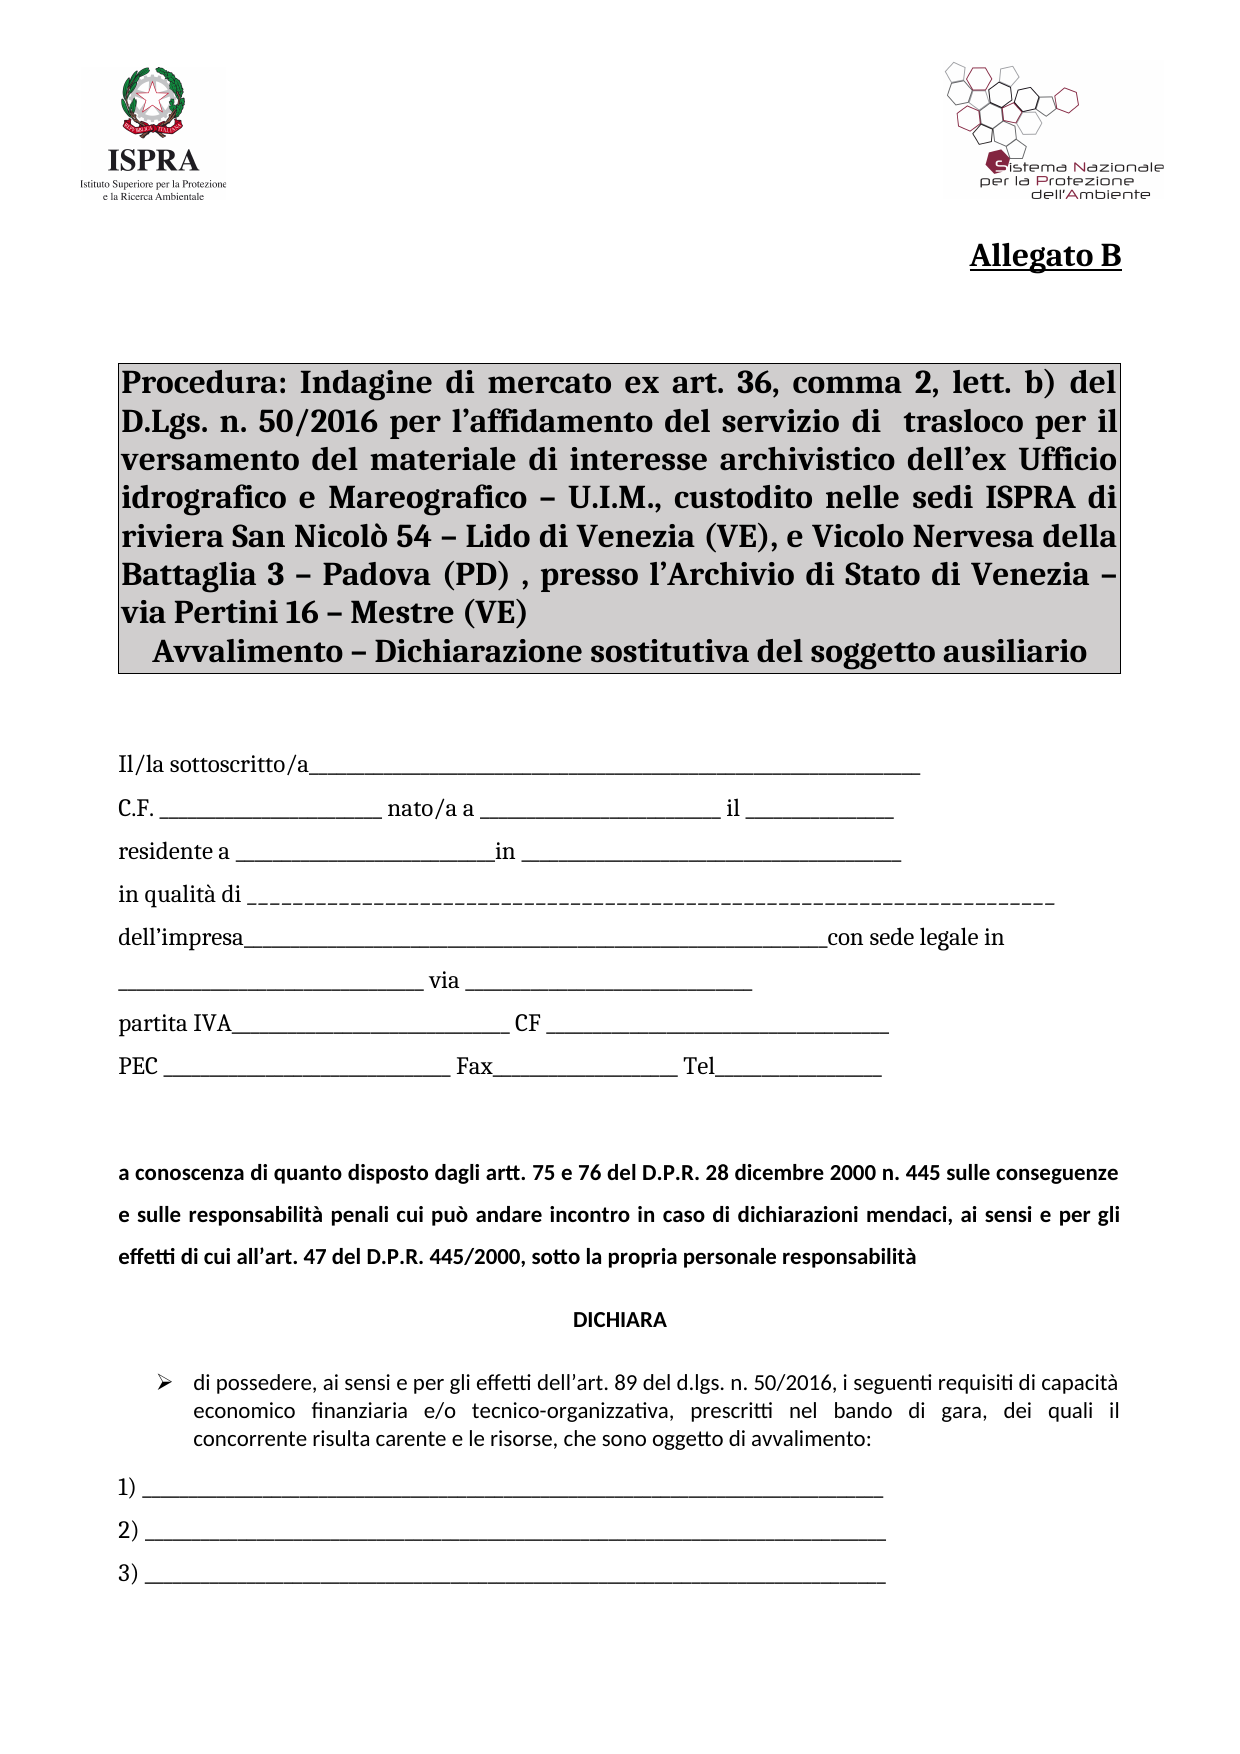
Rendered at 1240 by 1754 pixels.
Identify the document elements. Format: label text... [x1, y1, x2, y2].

text PEC _______________________________ Fax____________________ Tel__________________ [118, 1052, 1121, 1081]
text DICHIARA [118, 1305, 1121, 1333]
text a conoscenza di quanto disposto dagli artt. 75 e 76 del D.P.R. 28 dicembre 2000 n. 445 sulle conseguenze e sulle responsabilità penali cui può andare incontro in caso di dichiarazioni mendaci, ai sensi e per gli effetti di cui all’art. 47 del D.P.R. 445/2000, sotto la propria personale responsabilità [118, 1158, 1121, 1270]
text Avvalimento – Dichiarazione sostitutiva del soggetto ausiliario [119, 631, 1120, 673]
text C.F. ________________________ nato/a a __________________________ il ________________ [118, 793, 1121, 822]
text Il/la sottoscritto/a__________________________________________________________________ [118, 750, 1121, 779]
text partita IVA______________________________ CF _____________________________________ [118, 1009, 1121, 1038]
list di possedere, ai sensi e per gli effetti dell’art. 89 del d.lgs. n. 50/2016, i seguenti requisiti di capacità economico finanziaria e/o tecnico-organizzativa, prescritti nel bando di gara, dei quali il concorrente risulta carente e le risorse, che sono oggetto di avvalimento: [156, 1368, 1121, 1452]
text Procedura: Indagine di mercato ex art. 36, comma 2, lett. b) del D.Lgs. n. 50/2016 per l’affidamento del servizio di trasloco per il versamento del materiale di interesse archivistico dell’ex Ufficio idrografico e Mareografico – U.I.M., custodito nelle sedi ISPRA di riviera San Nicolò 54 – Lido di Venezia (VE), e Vicolo Nervesa della Battaglia 3 – Padova (PD) , presso l’Archivio di Stato di Venezia – via Pertini 16 – Mestre (VE) [119, 364, 1120, 631]
text Allegato B [118, 236, 1121, 274]
text 1) ________________________________________________________________________________ [118, 1473, 1121, 1501]
text in qualità di ______________________________________________________________________ dell’impresa_______________________________________________________________con sede legale in _________________________________ via _______________________________ [118, 880, 1121, 995]
text 3) ________________________________________________________________________________ [118, 1559, 1121, 1588]
text residente a ____________________________in _________________________________________ [118, 837, 1121, 865]
text 2) ________________________________________________________________________________ [118, 1516, 1121, 1544]
